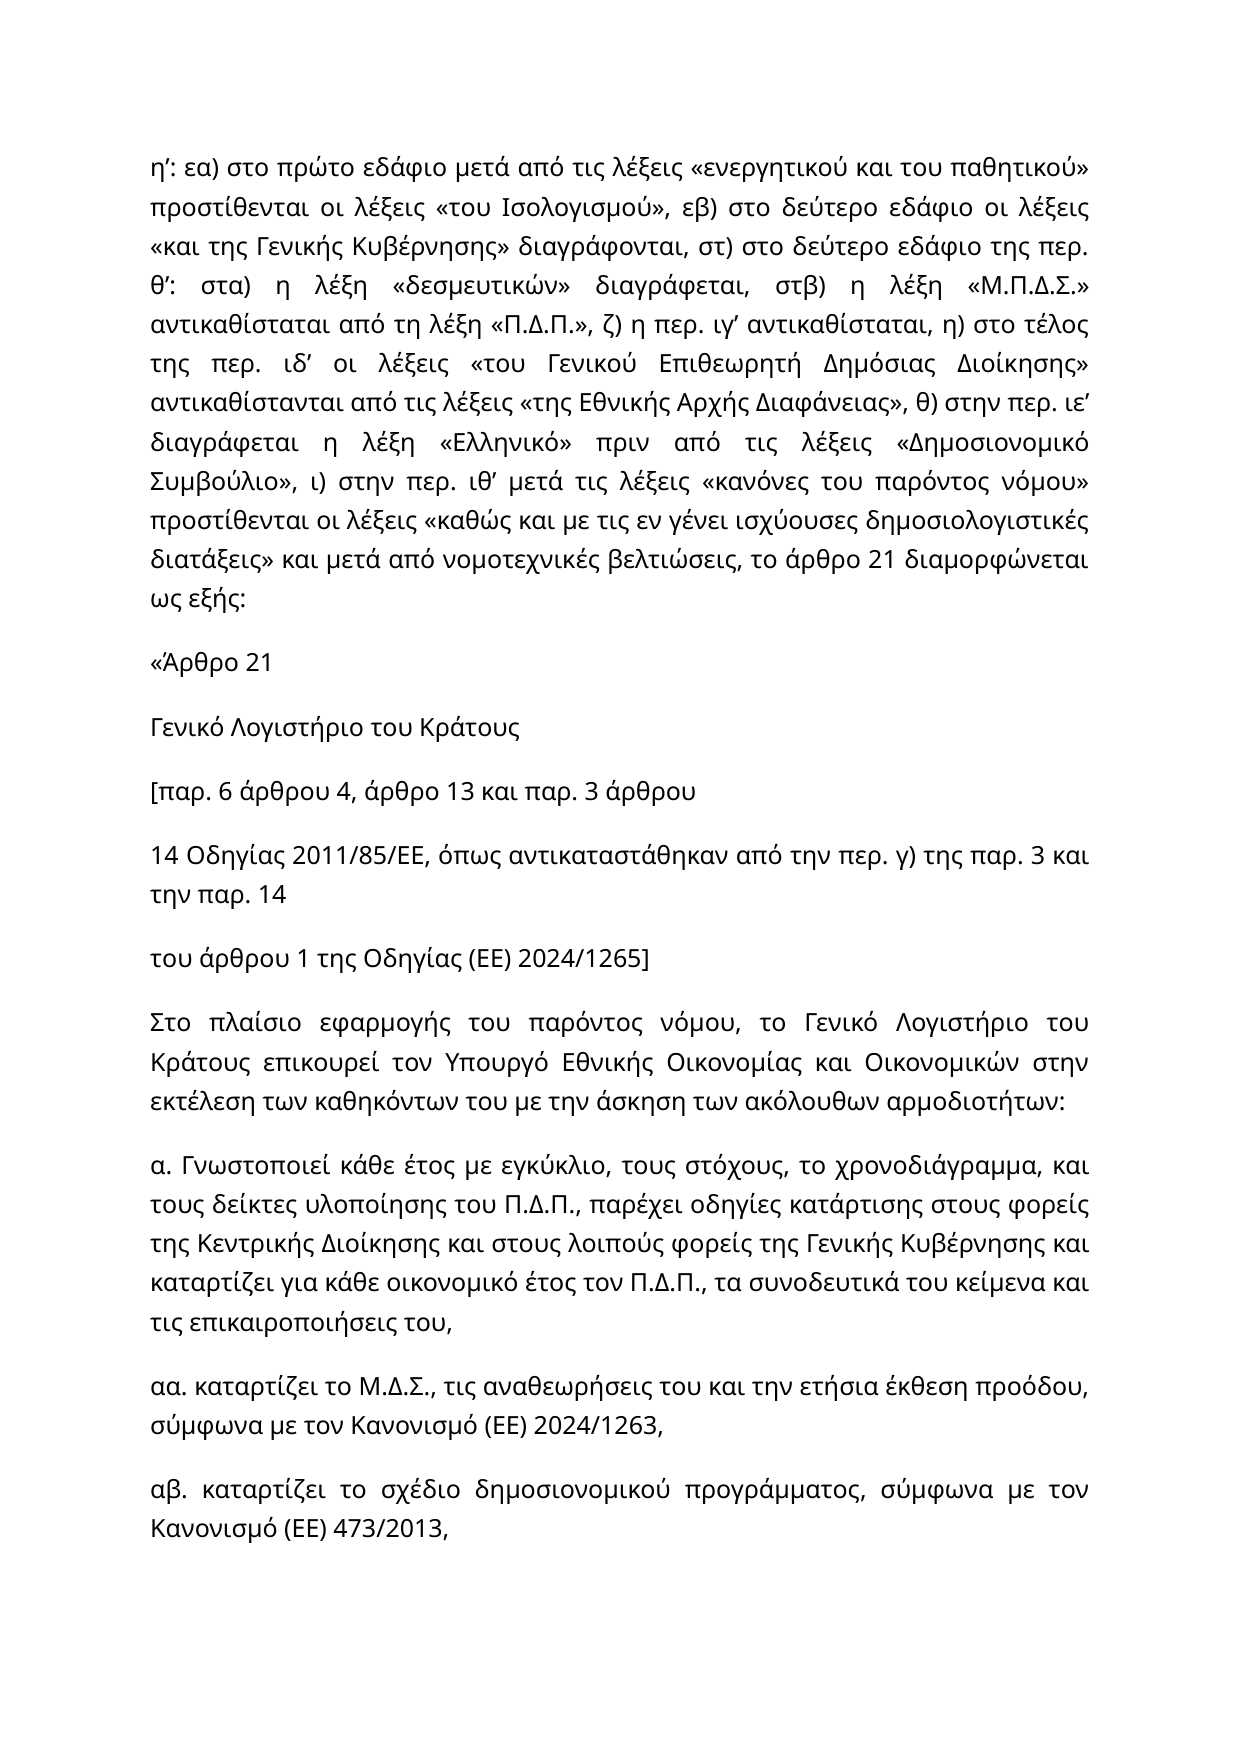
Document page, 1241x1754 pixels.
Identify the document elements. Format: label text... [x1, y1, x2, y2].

text του άρθρου 1 της Οδηγίας (ΕΕ) 2024/1265] [150, 941, 1090, 975]
text αα. καταρτίζει το Μ.Δ.Σ., τις αναθεωρήσεις του και την ετήσια έκθεση προόδου, σύμφωνα με τον Κανονισμό (ΕΕ) 2024/1263, [150, 1368, 1090, 1442]
text α. Γνωστοποιεί κάθε έτος με εγκύκλιο, τους στόχους, το χρονοδιάγραμμα, και τους δείκτες υλοποίησης του Π.Δ.Π., παρέχει οδηγίες κατάρτισης στους φορείς της Κεντρικής Διοίκησης και στους λοιπούς φορείς της Γενικής Κυβέρνησης και καταρτίζει για κάθε οικονομικό έτος τον Π.Δ.Π., τα συνοδευτικά του κείμενα και τις επικαιροποιήσεις του, [150, 1147, 1090, 1338]
text «Άρθρο 21 [150, 645, 1090, 679]
text η’: εα) στο πρώτο εδάφιο μετά από τις λέξεις «ενεργητικού και του παθητικού» προστίθενται οι λέξεις «του Ισολογισμού», εβ) στο δεύτερο εδάφιο οι λέξεις «και της Γενικής Κυβέρνησης» διαγράφονται, στ) στο δεύτερο εδάφιο της περ. θ’: στα) η λέξη «δεσμευτικών» διαγράφεται, στβ) η λέξη «Μ.Π.Δ.Σ.» αντικαθίσταται από τη λέξη «Π.Δ.Π.», ζ) η περ. ιγ’ αντικαθίσταται, η) στο τέλος της περ. ιδ’ οι λέξεις «του Γενικού Επιθεωρητή Δημόσιας Διοίκησης» αντικαθίστανται από τις λέξεις «της Εθνικής Αρχής Διαφάνειας», θ) στην περ. ιε’ διαγράφεται η λέξη «Ελληνικό» πριν από τις λέξεις «Δημοσιονομικό Συμβούλιο», ι) στην περ. ιθ’ μετά τις λέξεις «κανόνες του παρόντος νόμου» προστίθενται οι λέξεις «καθώς και με τις εν γένει ισχύουσες δημοσιολογιστικές διατάξεις» και μετά από νομοτεχνικές βελτιώσεις, το άρθρο 21 διαμορφώνεται ως εξής: [150, 150, 1090, 615]
text Στο πλαίσιο εφαρμογής του παρόντος νόμου, το Γενικό Λογιστήριο του Κράτους επικουρεί τον Υπουργό Εθνικής Οικονομίας και Οικονομικών στην εκτέλεση των καθηκόντων του με την άσκηση των ακόλουθων αρμοδιοτήτων: [150, 1005, 1090, 1117]
text αβ. καταρτίζει το σχέδιο δημοσιονομικού προγράμματος, σύμφωνα με τον Κανονισμό (ΕΕ) 473/2013, [150, 1472, 1090, 1545]
text Γενικό Λογιστήριο του Κράτους [150, 709, 1090, 743]
text [παρ. 6 άρθρου 4, άρθρο 13 και παρ. 3 άρθρου [150, 773, 1090, 807]
text 14 Οδηγίας 2011/85/ΕΕ, όπως αντικαταστάθηκαν από την περ. γ) της παρ. 3 και την παρ. 14 [150, 837, 1090, 911]
